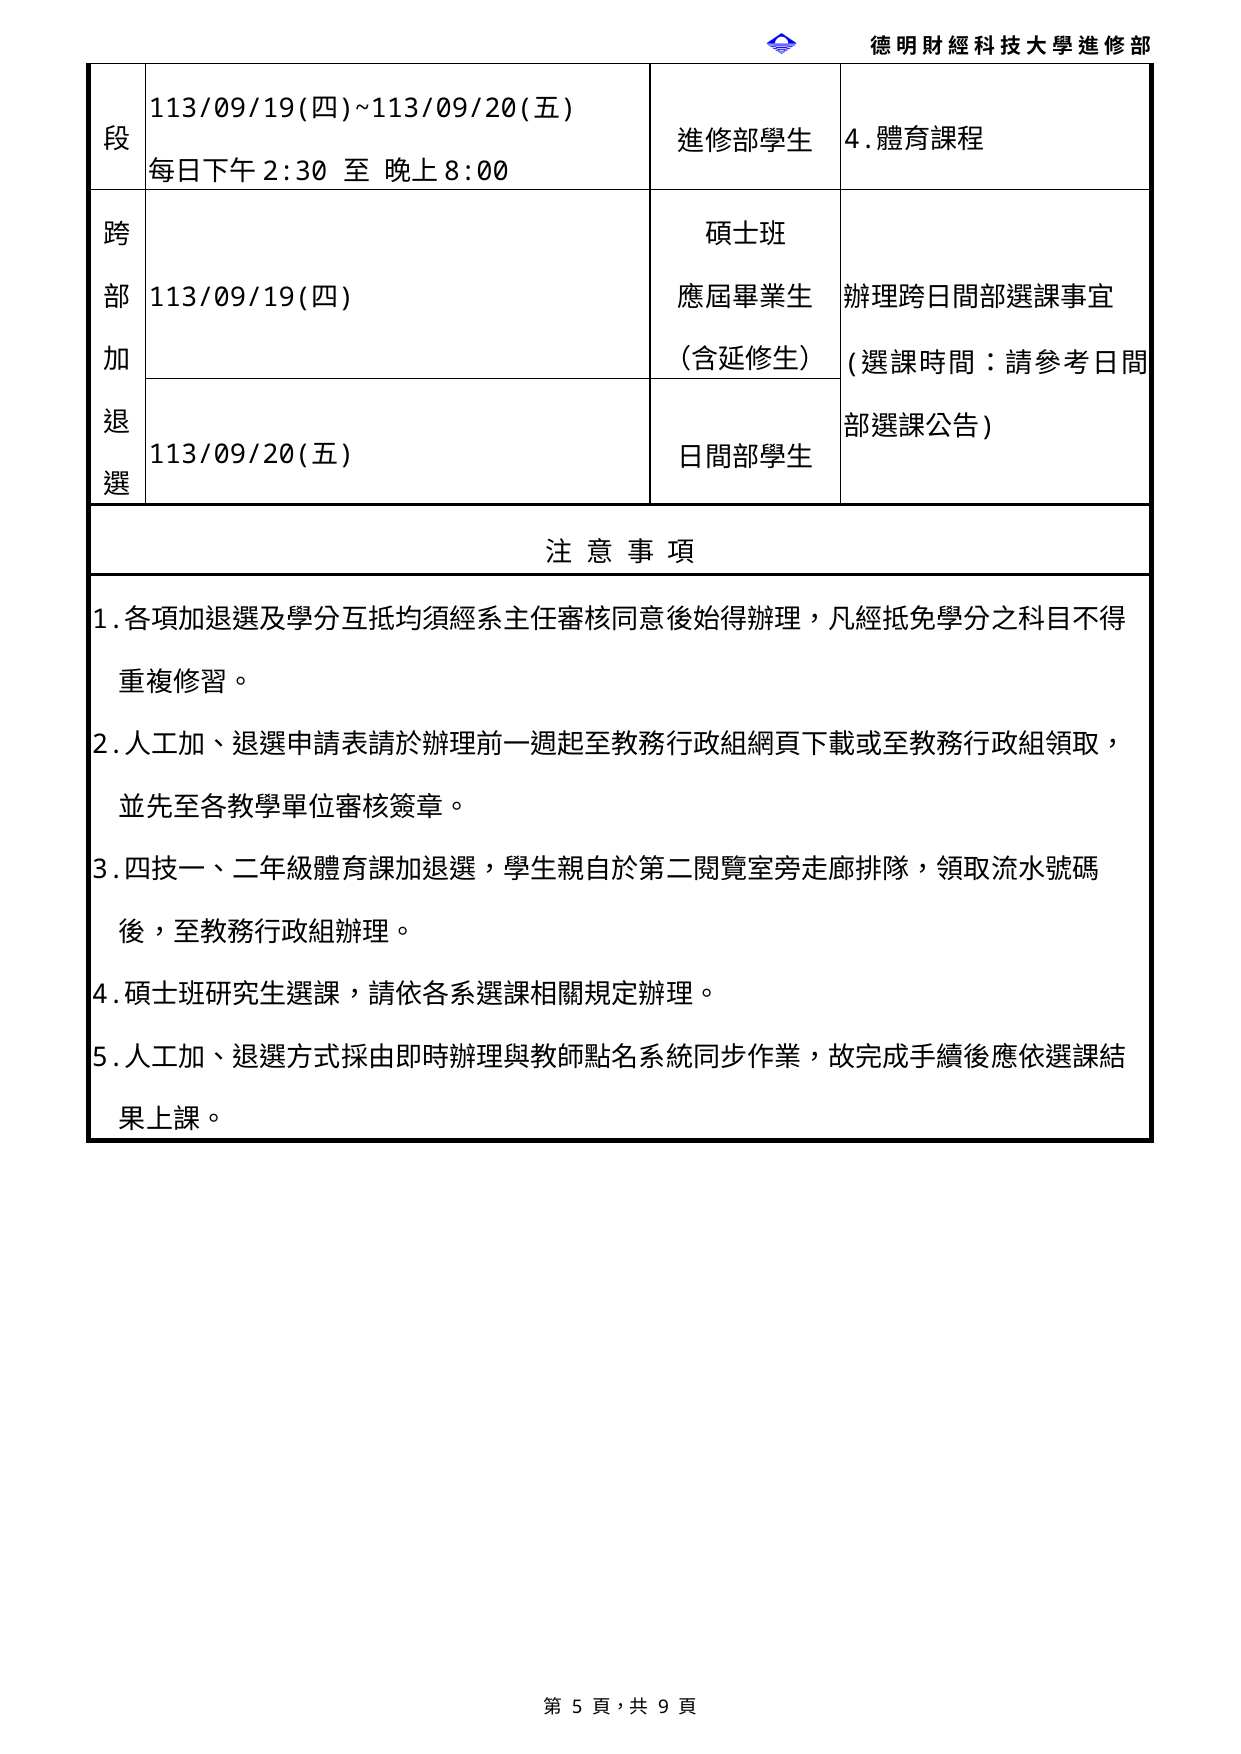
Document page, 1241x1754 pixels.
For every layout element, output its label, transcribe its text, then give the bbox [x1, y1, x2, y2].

table_cell 113/09/20(五) [146, 379, 649, 503]
table_cell 113/09/19(四)~113/09/20(五) 每日下午2:30 至 晚上8:00 [146, 64, 649, 189]
table_cell 段 [91, 64, 145, 189]
table_cell 1.各項加退選及學分互抵均須經系主任審核同意後始得辦理，凡經抵免學分之科目不得重複修習。 2.人工加、退選申請表請於辦理前一週起至教務行政組網頁下載或至教務行政組領取，並先至各教學單位審核簽章。 3.四技一、二年級體育課加退選，學生親自於第二閱覽室旁走廊排隊，領取流水號碼後，至教務行政組辦理。 4.碩士班研究生選課，請依各系選課相關規定辦理。 5.人工加、退選方式採由即時辦理與教師點名系統同步作業，故完成手續後應依選課結果上課。 [91, 576, 1149, 1138]
table_cell 進修部學生 [651, 64, 840, 189]
table_cell 注 意 事 項 [91, 506, 1149, 572]
table_cell 113/09/19(四) [146, 190, 649, 378]
table_cell 4.體育課程 [841, 64, 1149, 189]
table_cell 跨部加退選 [91, 190, 145, 503]
table_cell 日間部學生 [651, 379, 840, 503]
table_cell 辦理跨日間部選課事宜 (選課時間：請參考日間部選課公告) [841, 190, 1149, 503]
table_cell 碩士班 應屆畢業生 （含延修生） [651, 190, 840, 378]
